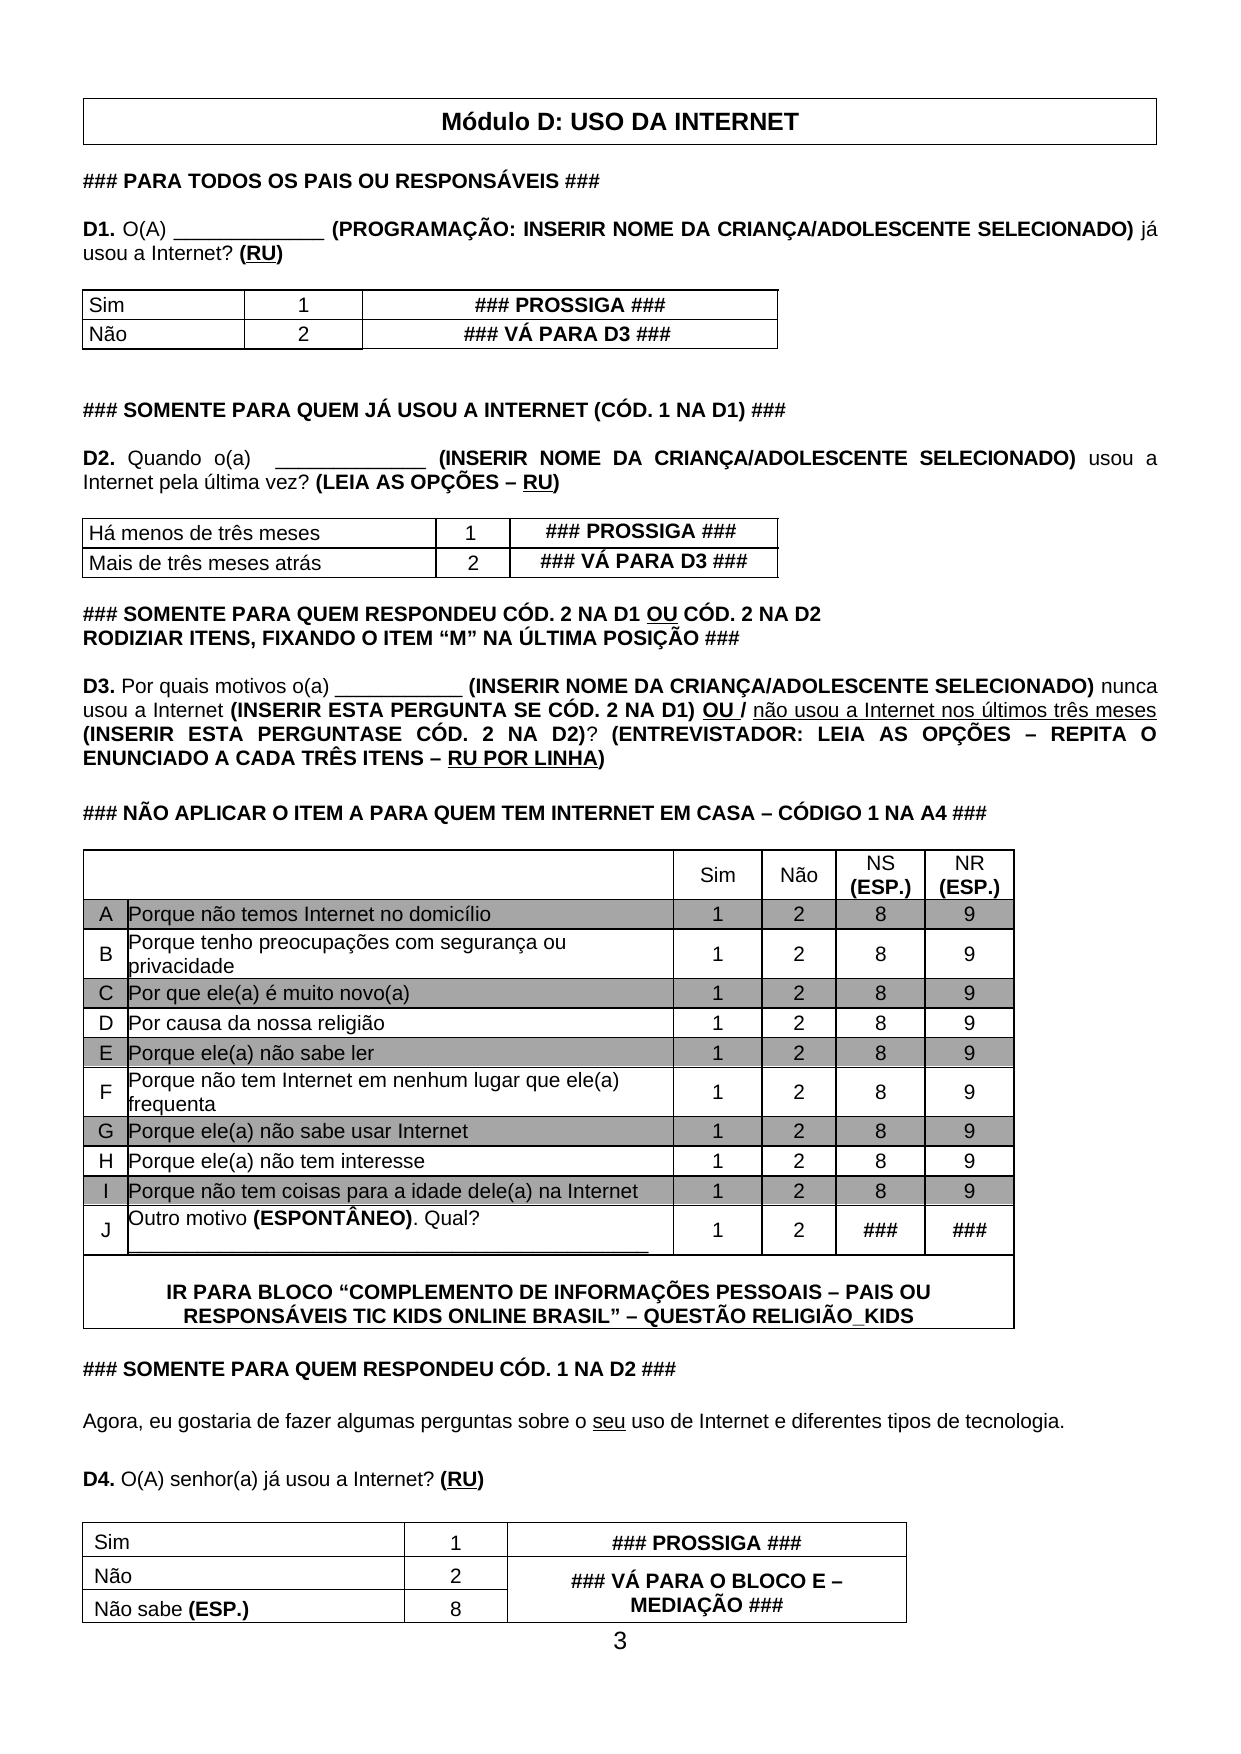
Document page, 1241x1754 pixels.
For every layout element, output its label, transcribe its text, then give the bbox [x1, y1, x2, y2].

table_cell Porque ele(a) não sabe ler [129, 1038, 673, 1066]
table_cell G [84, 1117, 127, 1145]
table_cell 9 [926, 1068, 1013, 1116]
text D2. Quando o(a) _____________ (INSERIR NOME DA CRIANÇA/ADOLESCENTE SELECIONADO) usou a Internet pela última vez? (LEIA AS OPÇÕES – RU) [83, 446, 1157, 493]
table_cell ### [837, 1206, 924, 1254]
table_cell 9 [926, 1038, 1013, 1066]
table_cell 1 [674, 1117, 761, 1145]
table_cell Porque ele(a) não sabe usar Internet [129, 1117, 673, 1145]
table_cell 2 [763, 1117, 835, 1145]
table_cell 1 [674, 930, 761, 978]
table_header Não [763, 851, 835, 898]
table_cell 2 [763, 1177, 835, 1204]
table_cell 2 [763, 900, 835, 928]
table_cell 8 [837, 1009, 924, 1037]
table_cell Porque tenho preocupações com segurança ou privacidade [129, 930, 673, 978]
table_cell Não sabe (ESP.) [83, 1590, 404, 1622]
table_cell C [84, 979, 127, 1007]
table_cell Porque não temos Internet no domicílio [129, 900, 673, 928]
table_cell Não [83, 1557, 404, 1588]
table_cell Por causa da nossa religião [129, 1009, 673, 1037]
table_cell 8 [405, 1590, 507, 1622]
table_cell Não [83, 320, 244, 348]
table_cell Por que ele(a) é muito novo(a) [129, 979, 673, 1007]
table_cell 1 [674, 1009, 761, 1037]
table_cell H [84, 1147, 127, 1175]
table_cell ### VÁ PARA D3 ### [363, 320, 777, 348]
table_cell ### VÁ PARA D3 ### [511, 549, 777, 577]
table_cell 2 [763, 1068, 835, 1116]
table_cell 9 [926, 1117, 1013, 1145]
table_cell 9 [926, 900, 1013, 928]
table_cell F [84, 1068, 127, 1116]
table_cell 1 [674, 900, 761, 928]
table_cell IR PARA BLOCO “COMPLEMENTO DE INFORMAÇÕES PESSOAIS – PAIS OU RESPONSÁVEIS TIC KIDS ONLINE BRASIL” – QUESTÃO RELIGIÃO_KIDS [84, 1256, 1013, 1327]
table_cell 1 [674, 1147, 761, 1175]
table_cell 2 [405, 1557, 507, 1588]
table_cell ### [926, 1206, 1013, 1254]
table_cell 1 [674, 1206, 761, 1254]
table_cell 2 [763, 1038, 835, 1066]
table_cell ### VÁ PARA O BLOCO E – MEDIAÇÃO ### [508, 1557, 906, 1622]
text Agora, eu gostaria de fazer algumas perguntas sobre o seu uso de Internet e diferentes tipos de tecnologia. [83, 1410, 1157, 1434]
table_header Há menos de três meses [83, 519, 435, 547]
table_cell 1 [674, 1177, 761, 1204]
table_header NS (ESP.) [837, 851, 924, 898]
table_cell 8 [837, 1147, 924, 1175]
table_cell 9 [926, 1009, 1013, 1037]
table_cell 9 [926, 1147, 1013, 1175]
table_cell 9 [926, 979, 1013, 1007]
table_header ### PROSSIGA ### [363, 291, 777, 319]
table_cell 9 [926, 930, 1013, 978]
table_cell 2 [763, 979, 835, 1007]
table_cell Porque não tem Internet em nenhum lugar que ele(a) frequenta [129, 1068, 673, 1116]
table_cell Porque não tem coisas para a idade dele(a) na Internet [129, 1177, 673, 1204]
table_header [84, 851, 673, 898]
table_cell I [84, 1177, 127, 1204]
table_cell 8 [837, 900, 924, 928]
table_header Sim [674, 851, 761, 898]
table_cell 1 [674, 1068, 761, 1116]
table_header 1 [405, 1523, 507, 1556]
table_cell 2 [437, 549, 509, 577]
table_cell 1 [674, 979, 761, 1007]
table_cell 9 [926, 1177, 1013, 1204]
text ### SOMENTE PARA QUEM JÁ USOU A INTERNET (CÓD. 1 NA D1) ### [83, 398, 1157, 422]
table_cell B [84, 930, 127, 978]
text D4. O(A) senhor(a) já usou a Internet? (RU) [83, 1467, 1157, 1491]
table_cell 2 [763, 1206, 835, 1254]
text ### SOMENTE PARA QUEM RESPONDEU CÓD. 2 NA D1 OU CÓD. 2 NA D2 [83, 602, 1157, 626]
table_header ### PROSSIGA ### [508, 1523, 906, 1556]
table_cell 2 [763, 930, 835, 978]
table_cell 8 [837, 1038, 924, 1066]
table_header Sim [83, 291, 244, 319]
table_header 1 [437, 519, 509, 547]
table_cell 1 [674, 1038, 761, 1066]
table_cell 8 [837, 979, 924, 1007]
table_cell 8 [837, 1177, 924, 1204]
table_cell 8 [837, 1068, 924, 1116]
table_header NR (ESP.) [926, 851, 1013, 898]
table_cell E [84, 1038, 127, 1066]
table_header ### PROSSIGA ### [511, 519, 777, 547]
text D1. O(A) _____________ (PROGRAMAÇÃO: INSERIR NOME DA CRIANÇA/ADOLESCENTE SELECIONADO) já usou a Internet? (RU) [83, 217, 1157, 265]
text ### PARA TODOS OS PAIS OU RESPONSÁVEIS ### [83, 169, 1157, 193]
table_cell 8 [837, 930, 924, 978]
table_cell Outro motivo (ESPONTÂNEO). Qual? _____________________________________________ [129, 1206, 673, 1254]
text RODIZIAR ITENS, FIXANDO O ITEM “M” NA ÚLTIMA POSIÇÃO ### [83, 626, 1157, 650]
table_cell D [84, 1009, 127, 1037]
subtitle Módulo D: USO DA INTERNET [84, 99, 1156, 144]
table_cell 2 [245, 320, 362, 348]
table_cell Mais de três meses atrás [83, 549, 435, 577]
table_cell Porque ele(a) não tem interesse [129, 1147, 673, 1175]
table_header 1 [245, 291, 362, 319]
text D3. Por quais motivos o(a) ___________ (INSERIR NOME DA CRIANÇA/ADOLESCENTE SELECIONADO) nunca usou a Internet (INSERIR ESTA PERGUNTA SE CÓD. 2 NA D1) OU / não usou a Internet nos últimos três meses (INSERIR ESTA PERGUNTASE CÓD. 2 NA D2)? (ENTREVISTADOR: LEIA AS OPÇÕES – REPITA O ENUNCIADO A CADA TRÊS ITENS – RU POR LINHA) [83, 674, 1157, 770]
table_cell A [84, 900, 127, 928]
table_cell J [84, 1206, 127, 1254]
table_header Sim [83, 1523, 404, 1556]
text ### SOMENTE PARA QUEM RESPONDEU CÓD. 1 NA D2 ### [83, 1357, 1157, 1381]
table_cell 8 [837, 1117, 924, 1145]
text ### NÃO APLICAR O ITEM A PARA QUEM TEM INTERNET EM CASA – CÓDIGO 1 NA A4 ### [83, 801, 1157, 825]
table_cell 2 [763, 1147, 835, 1175]
table_cell 2 [763, 1009, 835, 1037]
